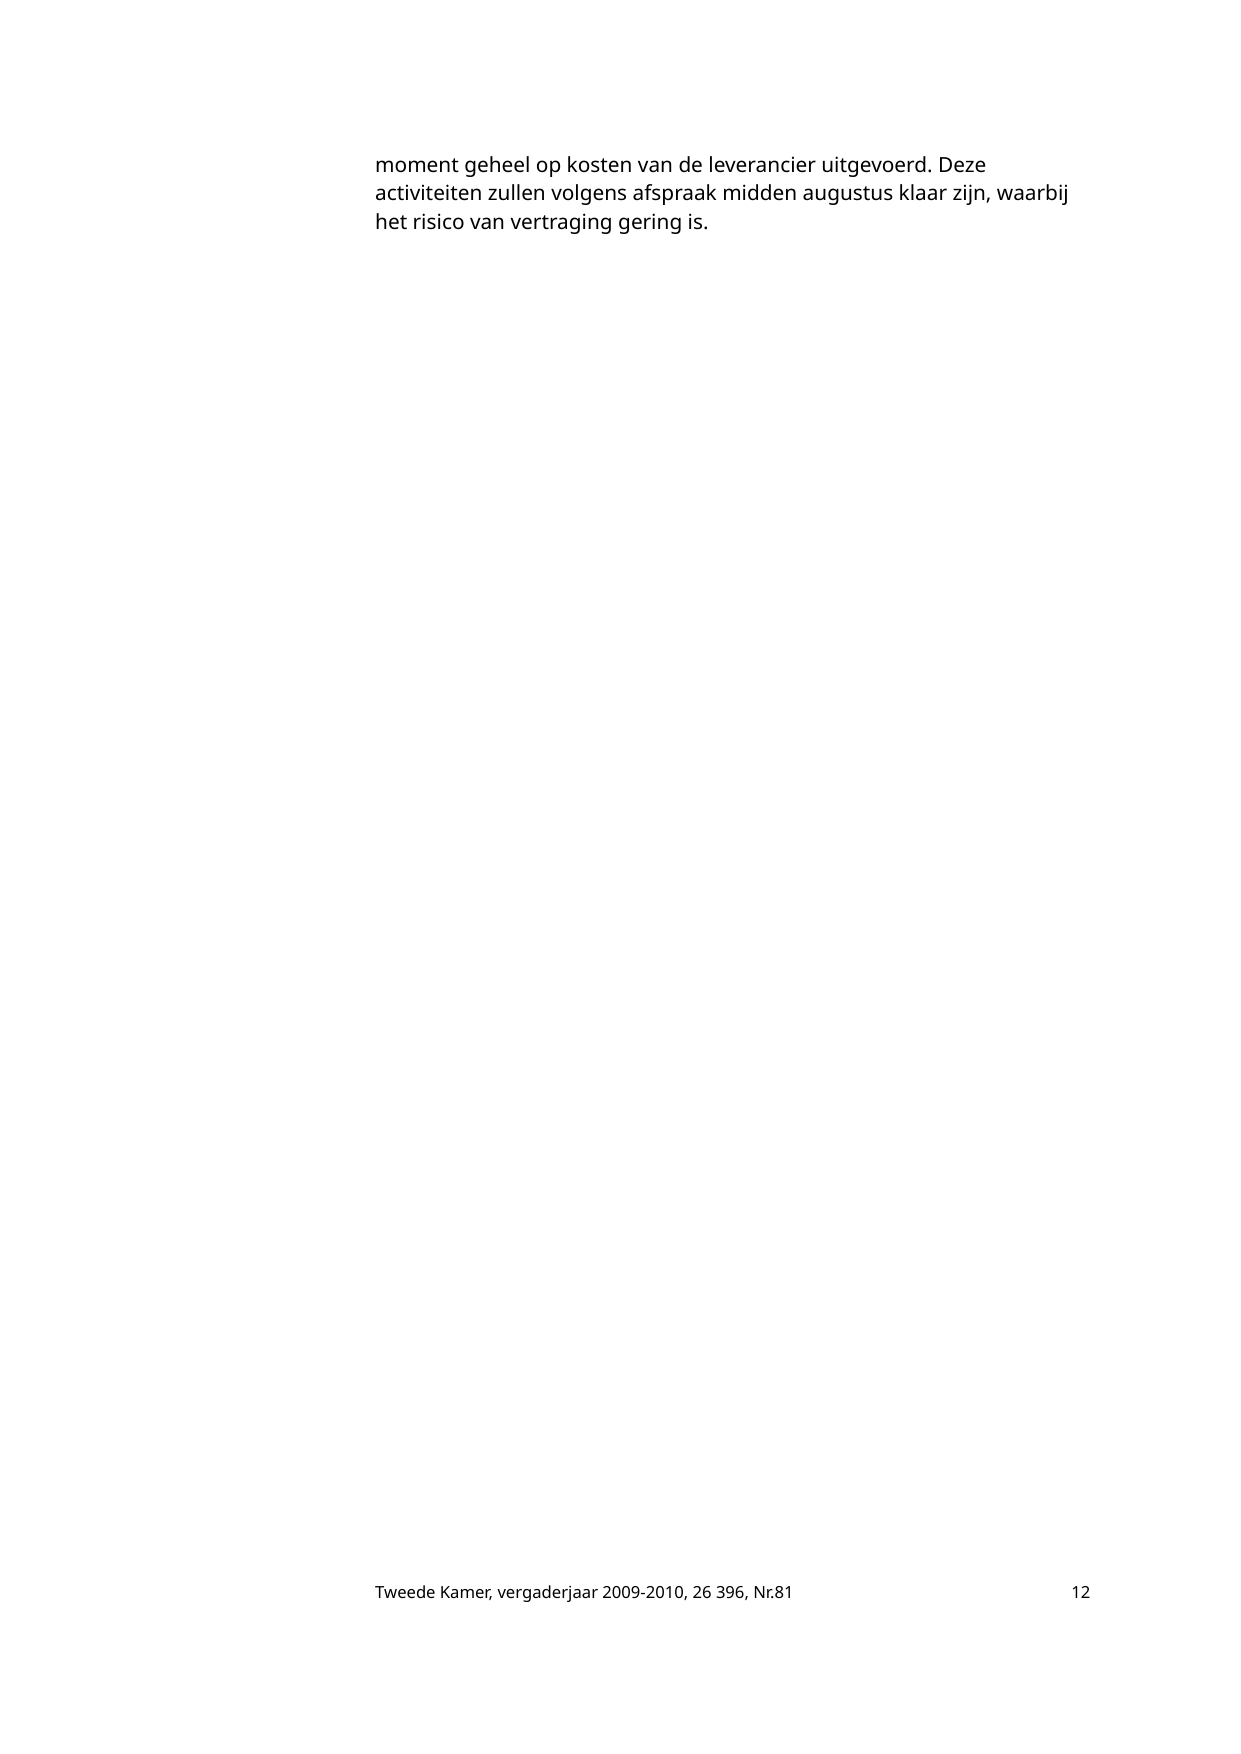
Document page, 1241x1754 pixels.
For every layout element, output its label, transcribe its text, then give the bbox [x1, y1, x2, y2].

text Hoe zou u, waar het gaat om verbeteringen in de vuurkracht van de CV-90, op het punt van tijdigheid een «middelmatig risico met beperkte consequenties» willen omschrijven: een vertraging van 1 of 12 maanden? En wat zijn de financiële consequenties van deze vertraging voor het programma van de CV-90? [375, 237, 1090, 379]
text De oorzaak is een samenstel van technische problemen dat ervoor zorgt dat de gemiddelde tijd tussen twee storingen of klachten te kort is en de tijd die nodig is voor herstel te lang. [375, 150, 1090, 178]
text 66 [375, 208, 1090, 237]
text De laatste technische aanpassingen in de vuurkracht worden op dit moment geheel op kosten van de leverancier uitgevoerd. Deze activiteiten zullen volgens afspraak midden augustus klaar zijn, waarbij het risico van vertraging gering is. [375, 409, 1090, 523]
